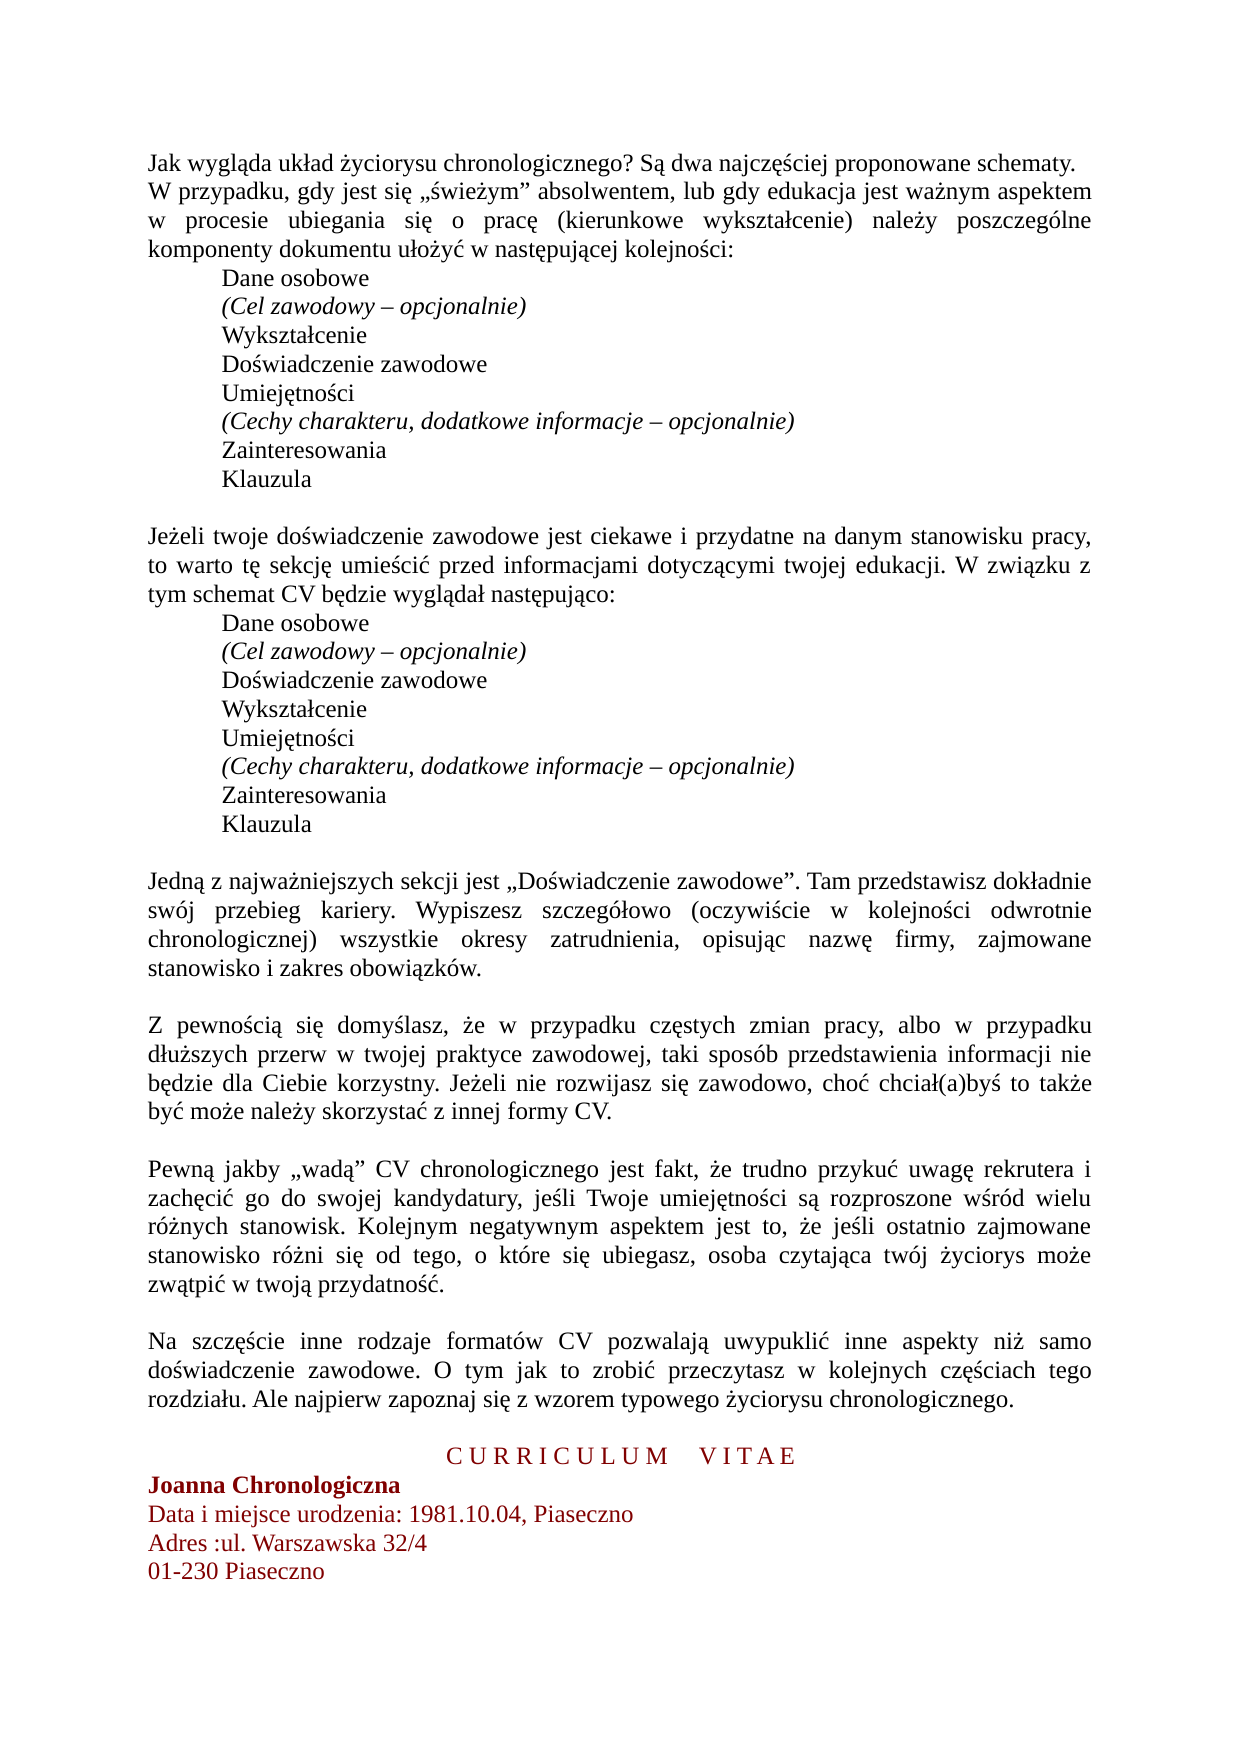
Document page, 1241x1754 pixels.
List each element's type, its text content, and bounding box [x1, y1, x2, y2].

text 01-230 Piaseczno [73, 1556, 1093, 1585]
text Umiejętności [148, 378, 1093, 406]
text W przypadku, gdy jest się „świeżym” absolwentem, lub gdy edukacja jest ważnym aspektem w procesie ubiegania się o pracę (kierunkowe wykształcenie) należy poszczególne komponenty dokumentu ułożyć w następującej kolejności: [148, 176, 1093, 263]
text (Cel zawodowy – opcjonalnie) [148, 636, 1093, 665]
text Adres :ul. Warszawska 32/4 [73, 1528, 1093, 1556]
text Joanna Chronologiczna [148, 1470, 1093, 1499]
text Na szczęście inne rodzaje formatów CV pozwalają uwypuklić inne aspekty niż samo doświadczenie zawodowe. O tym jak to zrobić przeczytasz w kolejnych częściach tego rozdziału. Ale najpierw zapoznaj się z wzorem typowego życiorysu chronologicznego. [148, 1326, 1093, 1413]
text Dane osobowe [148, 608, 1093, 636]
text Doświadczenie zawodowe [148, 349, 1093, 378]
text Jeżeli twoje doświadczenie zawodowe jest ciekawe i przydatne na danym stanowisku pracy, to warto tę sekcję umieścić przed informacjami dotyczącymi twojej edukacji. W związku z tym schemat CV będzie wyglądał następująco: [148, 521, 1093, 608]
text Doświadczenie zawodowe [148, 665, 1093, 694]
text (Cel zawodowy – opcjonalnie) [148, 291, 1093, 320]
text Klauzula [148, 464, 1093, 493]
text Zainteresowania [148, 435, 1093, 464]
text Umiejętności [148, 723, 1093, 751]
text Pewną jakby „wadą” CV chronologicznego jest fakt, że trudno przykuć uwagę rekrutera i zachęcić go do swojej kandydatury, jeśli Twoje umiejętności są rozproszone wśród wielu różnych stanowisk. Kolejnym negatywnym aspektem jest to, że jeśli ostatnio zajmowane stanowisko różni się od tego, o które się ubiegasz, osoba czytająca twój życiorys może zwątpić w twoją przydatność. [148, 1154, 1093, 1298]
text Data i miejsce urodzenia: 1981.10.04, Piaseczno [73, 1499, 1093, 1528]
text Klauzula [148, 809, 1093, 838]
text Wykształcenie [148, 320, 1093, 349]
text Zainteresowania [148, 780, 1093, 809]
text (Cechy charakteru, dodatkowe informacje – opcjonalnie) [148, 406, 1093, 435]
text Jak wygląda układ życiorysu chronologicznego? Są dwa najczęściej proponowane schematy. [148, 148, 1093, 176]
text Dane osobowe [148, 263, 1093, 291]
text Z pewnością się domyślasz, że w przypadku częstych zmian pracy, albo w przypadku dłuższych przerw w twojej praktyce zawodowej, taki sposób przedstawienia informacji nie będzie dla Ciebie korzystny. Jeżeli nie rozwijasz się zawodowo, choć chciał(a)byś to także być może należy skorzystać z innej formy CV. [148, 1010, 1093, 1125]
text Wykształcenie [148, 694, 1093, 723]
text C U R R I C U L U M V I T A E [148, 1441, 1093, 1470]
text Jedną z najważniejszych sekcji jest „Doświadczenie zawodowe”. Tam przedstawisz dokładnie swój przebieg kariery. Wypiszesz szczegółowo (oczywiście w kolejności odwrotnie chronologicznej) wszystkie okresy zatrudnienia, opisując nazwę firmy, zajmowane stanowisko i zakres obowiązków. [148, 866, 1093, 981]
text (Cechy charakteru, dodatkowe informacje – opcjonalnie) [148, 751, 1093, 780]
